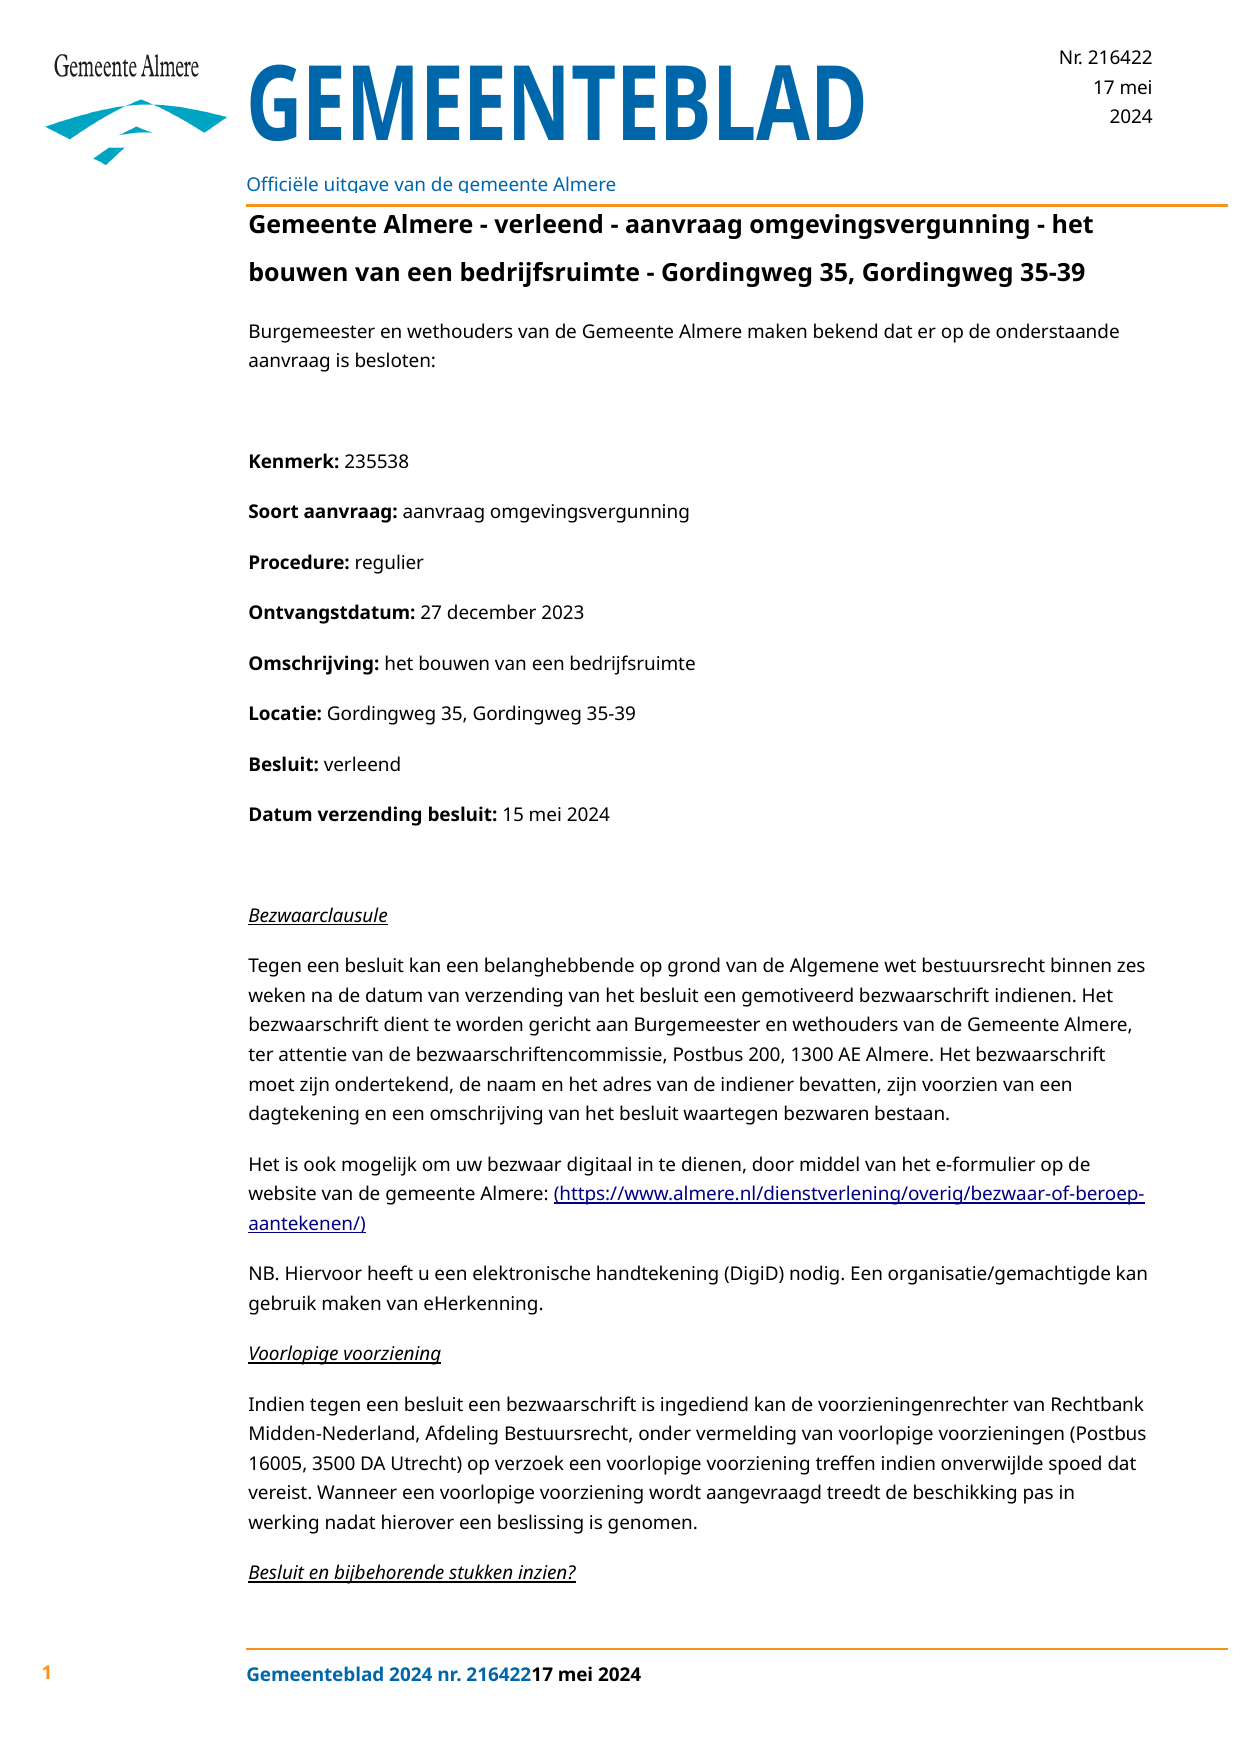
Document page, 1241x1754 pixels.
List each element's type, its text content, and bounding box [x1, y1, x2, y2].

picture [41, 47, 231, 172]
text NB. Hiervoor heeft u een elektronische handtekening (DigiD) nodig. Een organisatie/gemachtigde kan gebruik maken van eHerkenning. [248, 1260, 1152, 1316]
text Besluit: verleend [248, 751, 1152, 777]
text Datum verzending besluit: 15 mei 2024 [248, 801, 1152, 827]
text Kenmerk: 235538 [248, 448, 1152, 474]
text Procedure: regulier [248, 549, 1152, 575]
text Soort aanvraag: aanvraag omgevingsvergunning [248, 499, 1152, 524]
text Indien tegen een besluit een bezwaarschrift is ingediend kan de voorzieningenrechter van Rechtbank Midden-Nederland, Afdeling Bestuursrecht, onder vermelding van voorlopige voorzieningen (Postbus 16005, 3500 DA Utrecht) op verzoek een voorlopige voorziening treffen indien onverwijlde spoed dat vereist. Wanneer een voorlopige voorziening wordt aangevraagd treedt de beschikking pas in werking nadat hierover een beslissing is genomen. [248, 1391, 1152, 1535]
text Gemeente Almere - verleend - aanvraag omgevingsvergunning - het bouwen van een bedrijfsruimte - Gordingweg 35, Gordingweg 35-39 [248, 207, 1152, 288]
text Het is ook mogelijk om uw bezwaar digitaal in te dienen, door middel van het e-formulier op de website van de gemeente Almere: (https://www.almere.nl/dienstverlening/overig/bezwaar-of-beroep-aantekenen/) [248, 1151, 1152, 1236]
text Tegen een besluit kan een belanghebbende op grond van de Algemene wet bestuursrecht binnen zes weken na de datum van verzending van het besluit een gemotiveerd bezwaarschrift indienen. Het bezwaarschrift dient te worden gericht aan Burgemeester en wethouders van de Gemeente Almere, ter attentie van de bezwaarschriftencommissie, Postbus 200, 1300 AE Almere. Het bezwaarschrift moet zijn ondertekend, de naam en het adres van de indiener bevatten, zijn voorzien van een dagtekening en een omschrijving van het besluit waartegen bezwaren bestaan. [248, 952, 1152, 1126]
text Voorlopige voorziening [248, 1340, 1152, 1366]
text Locatie: Gordingweg 35, Gordingweg 35-39 [248, 700, 1152, 726]
text Bezwaarclausule [248, 902, 1152, 928]
text Omschrijving: het bouwen van een bedrijfsruimte [248, 650, 1152, 676]
text Besluit en bijbehorende stukken inzien? [248, 1559, 1152, 1585]
text Burgemeester en wethouders van de Gemeente Almere maken bekend dat er op de onderstaande aanvraag is besloten: [248, 318, 1152, 373]
text Ontvangstdatum: 27 december 2023 [248, 599, 1152, 625]
